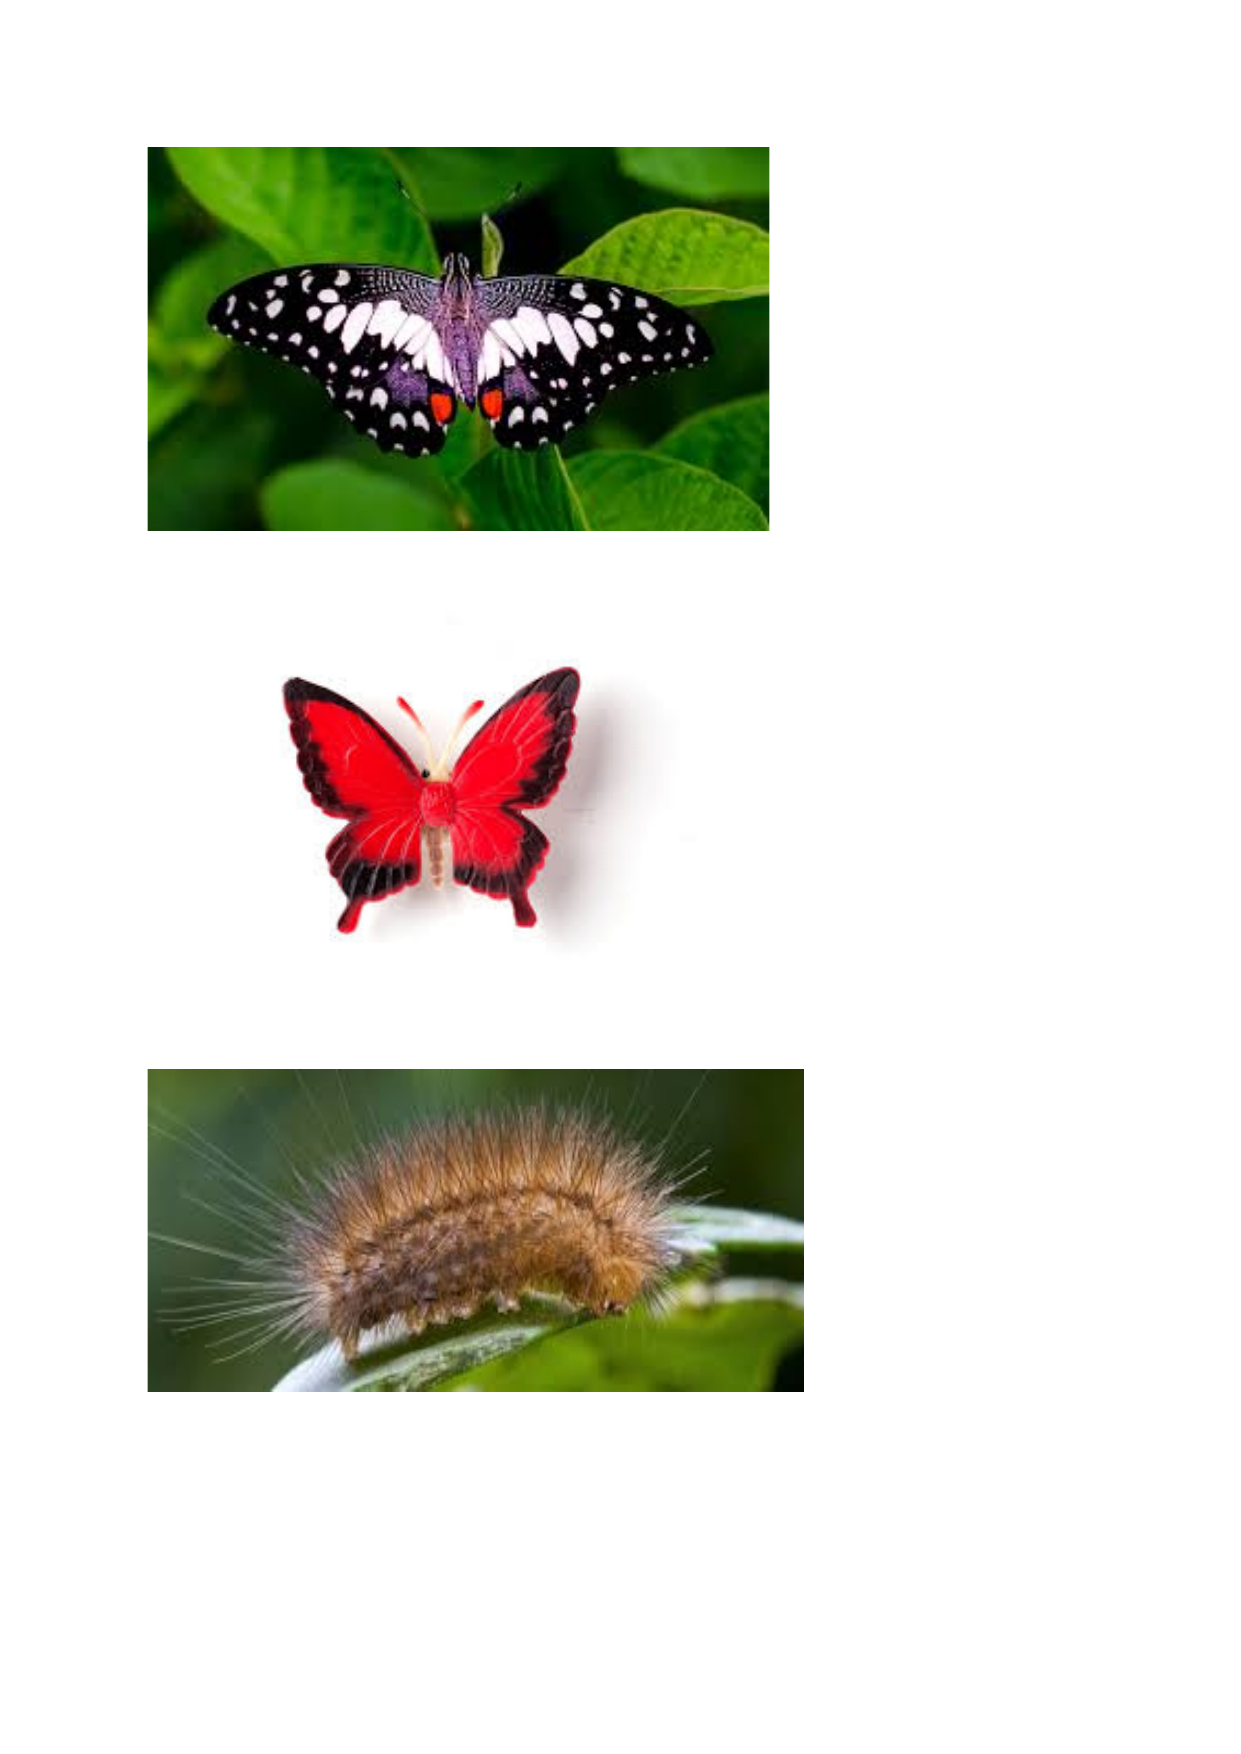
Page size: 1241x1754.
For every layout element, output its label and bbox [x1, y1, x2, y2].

picture [147, 147, 770, 531]
picture [147, 1069, 804, 1392]
picture [147, 610, 722, 991]
